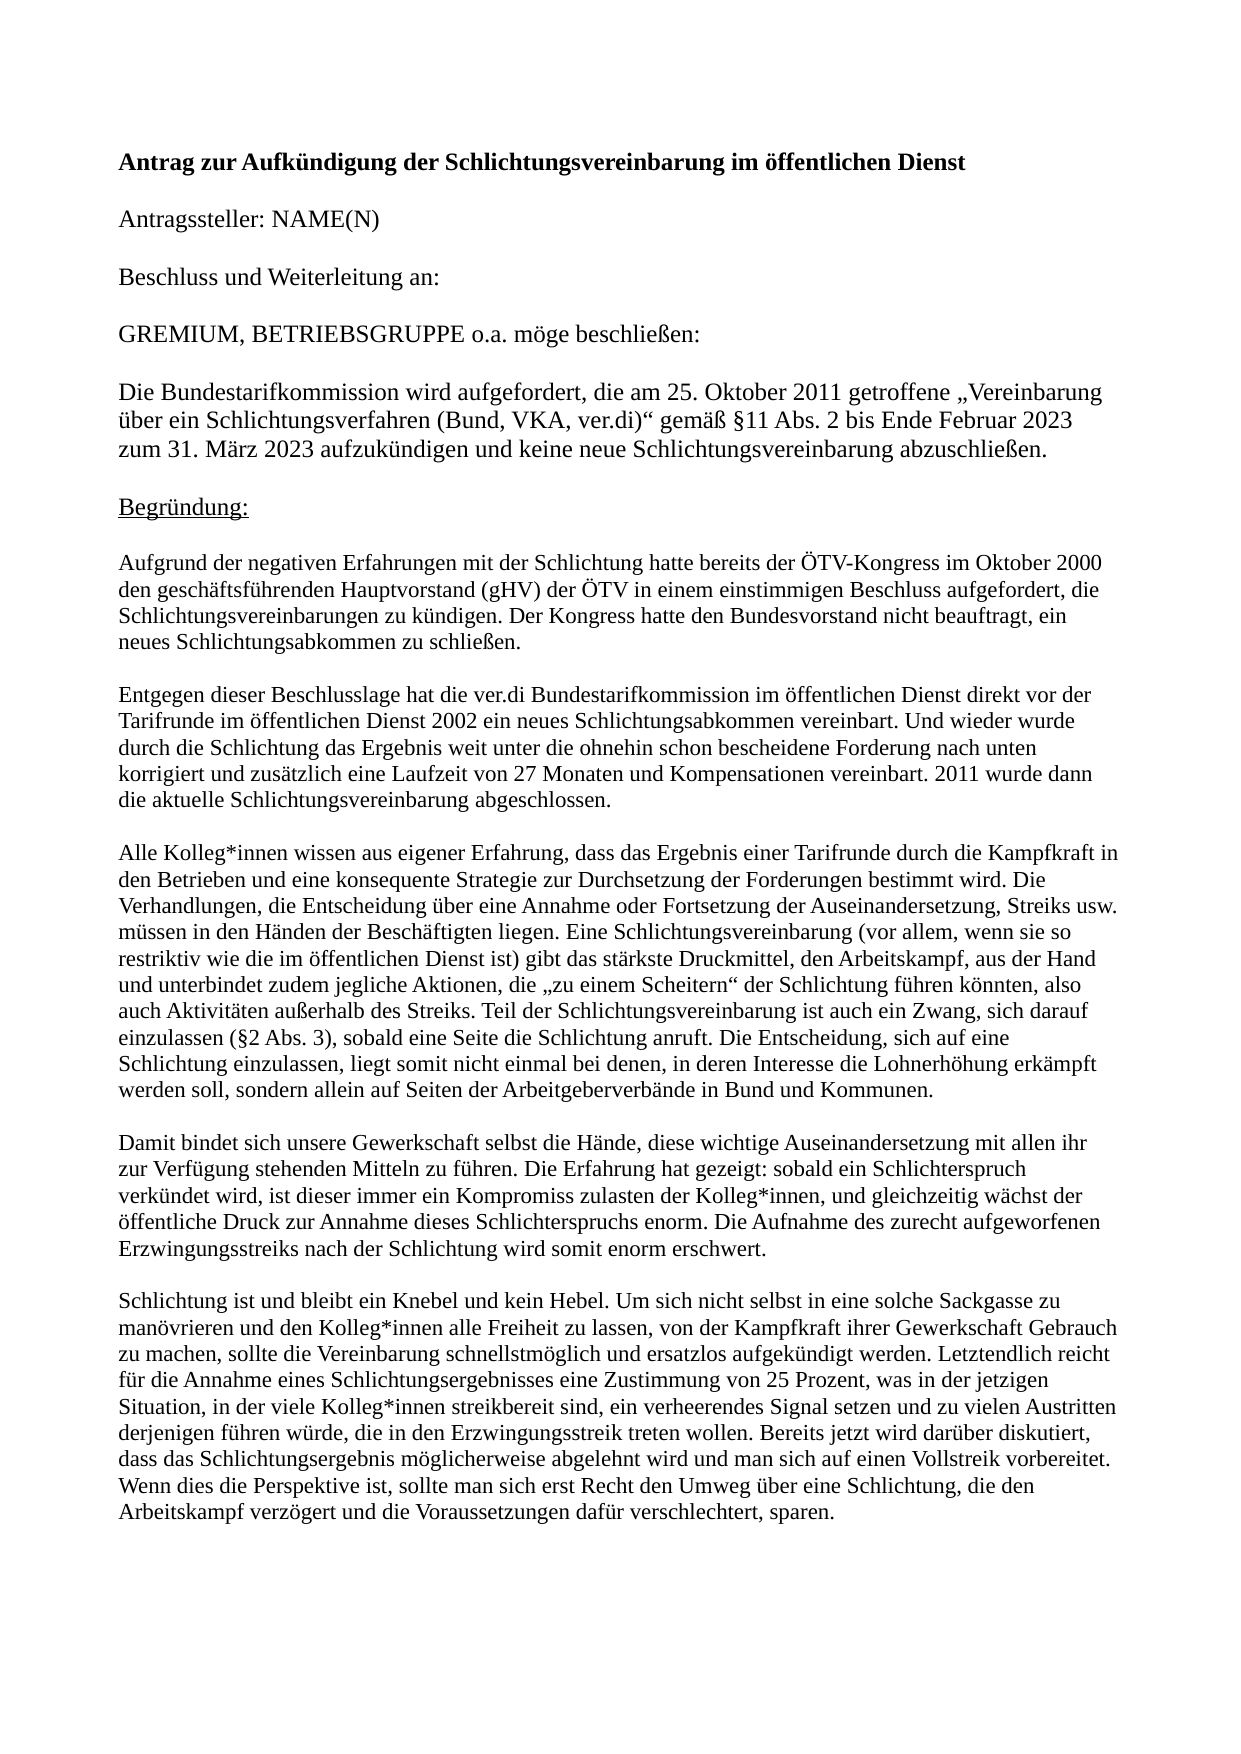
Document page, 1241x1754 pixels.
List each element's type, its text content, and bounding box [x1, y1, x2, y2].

text Antragssteller: NAME(N) [118, 204, 1122, 233]
text Schlichtung ist und bleibt ein Knebel und kein Hebel. Um sich nicht selbst in eine solche Sackgasse zu manövrieren und den Kolleg*innen alle Freiheit zu lassen, von der Kampfkraft ihrer Gewerkschaft Gebrauch zu machen, sollte die Vereinbarung schnellstmöglich und ersatzlos aufgekündigt werden. Letztendlich reicht für die Annahme eines Schlichtungsergebnisses eine Zustimmung von 25 Prozent, was in der jetzigen Situation, in der viele Kolleg*innen streikbereit sind, ein verheerendes Signal setzen und zu vielen Austritten derjenigen führen würde, die in den Erzwingungsstreik treten wollen. Bereits jetzt wird darüber diskutiert, dass das Schlichtungsergebnis möglicherweise abgelehnt wird und man sich auf einen Vollstreik vorbereitet. Wenn dies die Perspektive ist, sollte man sich erst Recht den Umweg über eine Schlichtung, die den Arbeitskampf verzögert und die Voraussetzungen dafür verschlechtert, sparen. [118, 1287, 1122, 1524]
text Alle Kolleg*innen wissen aus eigener Erfahrung, dass das Ergebnis einer Tarifrunde durch die Kampfkraft in den Betrieben und eine konsequente Strategie zur Durchsetzung der Forderungen bestimmt wird. Die Verhandlungen, die Entscheidung über eine Annahme oder Fortsetzung der Auseinandersetzung, Streiks usw. müssen in den Händen der Beschäftigten liegen. Eine Schlichtungsvereinbarung (vor allem, wenn sie so restriktiv wie die im öffentlichen Dienst ist) gibt das stärkste Druckmittel, den Arbeitskampf, aus der Hand und unterbindet zudem jegliche Aktionen, die „zu einem Scheitern“ der Schlichtung führen könnten, also auch Aktivitäten außerhalb des Streiks. Teil der Schlichtungsvereinbarung ist auch ein Zwang, sich darauf einzulassen (§2 Abs. 3), sobald eine Seite die Schlichtung anruft. Die Entscheidung, sich auf eine Schlichtung einzulassen, liegt somit nicht einmal bei denen, in deren Interesse die Lohnerhöhung erkämpft werden soll, sondern allein auf Seiten der Arbeitgeberverbände in Bund und Kommunen. [118, 839, 1122, 1103]
text GREMIUM, BETRIEBSGRUPPE o.a. möge beschließen: [118, 319, 1122, 348]
text Damit bindet sich unsere Gewerkschaft selbst die Hände, diese wichtige Auseinandersetzung mit allen ihr zur Verfügung stehenden Mitteln zu führen. Die Erfahrung hat gezeigt: sobald ein Schlichterspruch verkündet wird, ist dieser immer ein Kompromiss zulasten der Kolleg*innen, und gleichzeitig wächst der öffentliche Druck zur Annahme dieses Schlichterspruchs enorm. Die Aufnahme des zurecht aufgeworfenen Erzwingungsstreiks nach der Schlichtung wird somit enorm erschwert. [118, 1129, 1122, 1261]
text Antrag zur Aufkündigung der Schlichtungsvereinbarung im öffentlichen Dienst [118, 147, 1122, 176]
text Begründung: [118, 492, 1122, 521]
text Aufgrund der negativen Erfahrungen mit der Schlichtung hatte bereits der ÖTV-Kongress im Oktober 2000 den geschäftsführenden Hauptvorstand (gHV) der ÖTV in einem einstimmigen Beschluss aufgefordert, die Schlichtungsvereinbarungen zu kündigen. Der Kongress hatte den Bundesvorstand nicht beauftragt, ein neues Schlichtungsabkommen zu schließen. [118, 549, 1122, 655]
text Entgegen dieser Beschlusslage hat die ver.di Bundestarifkommission im öffentlichen Dienst direkt vor der Tarifrunde im öffentlichen Dienst 2002 ein neues Schlichtungsabkommen vereinbart. Und wieder wurde durch die Schlichtung das Ergebnis weit unter die ohnehin schon bescheidene Forderung nach unten korrigiert und zusätzlich eine Laufzeit von 27 Monaten und Kompensationen vereinbart. 2011 wurde dann die aktuelle Schlichtungsvereinbarung abgeschlossen. [118, 681, 1122, 813]
text Die Bundestarifkommission wird aufgefordert, die am 25. Oktober 2011 getroffene „Vereinbarung über ein Schlichtungsverfahren (Bund, VKA, ver.di)“ gemäß §11 Abs. 2 bis Ende Februar 2023 zum 31. März 2023 aufzukündigen und keine neue Schlichtungsvereinbarung abzuschließen. [118, 377, 1122, 463]
text Beschluss und Weiterleitung an: [118, 262, 1122, 291]
